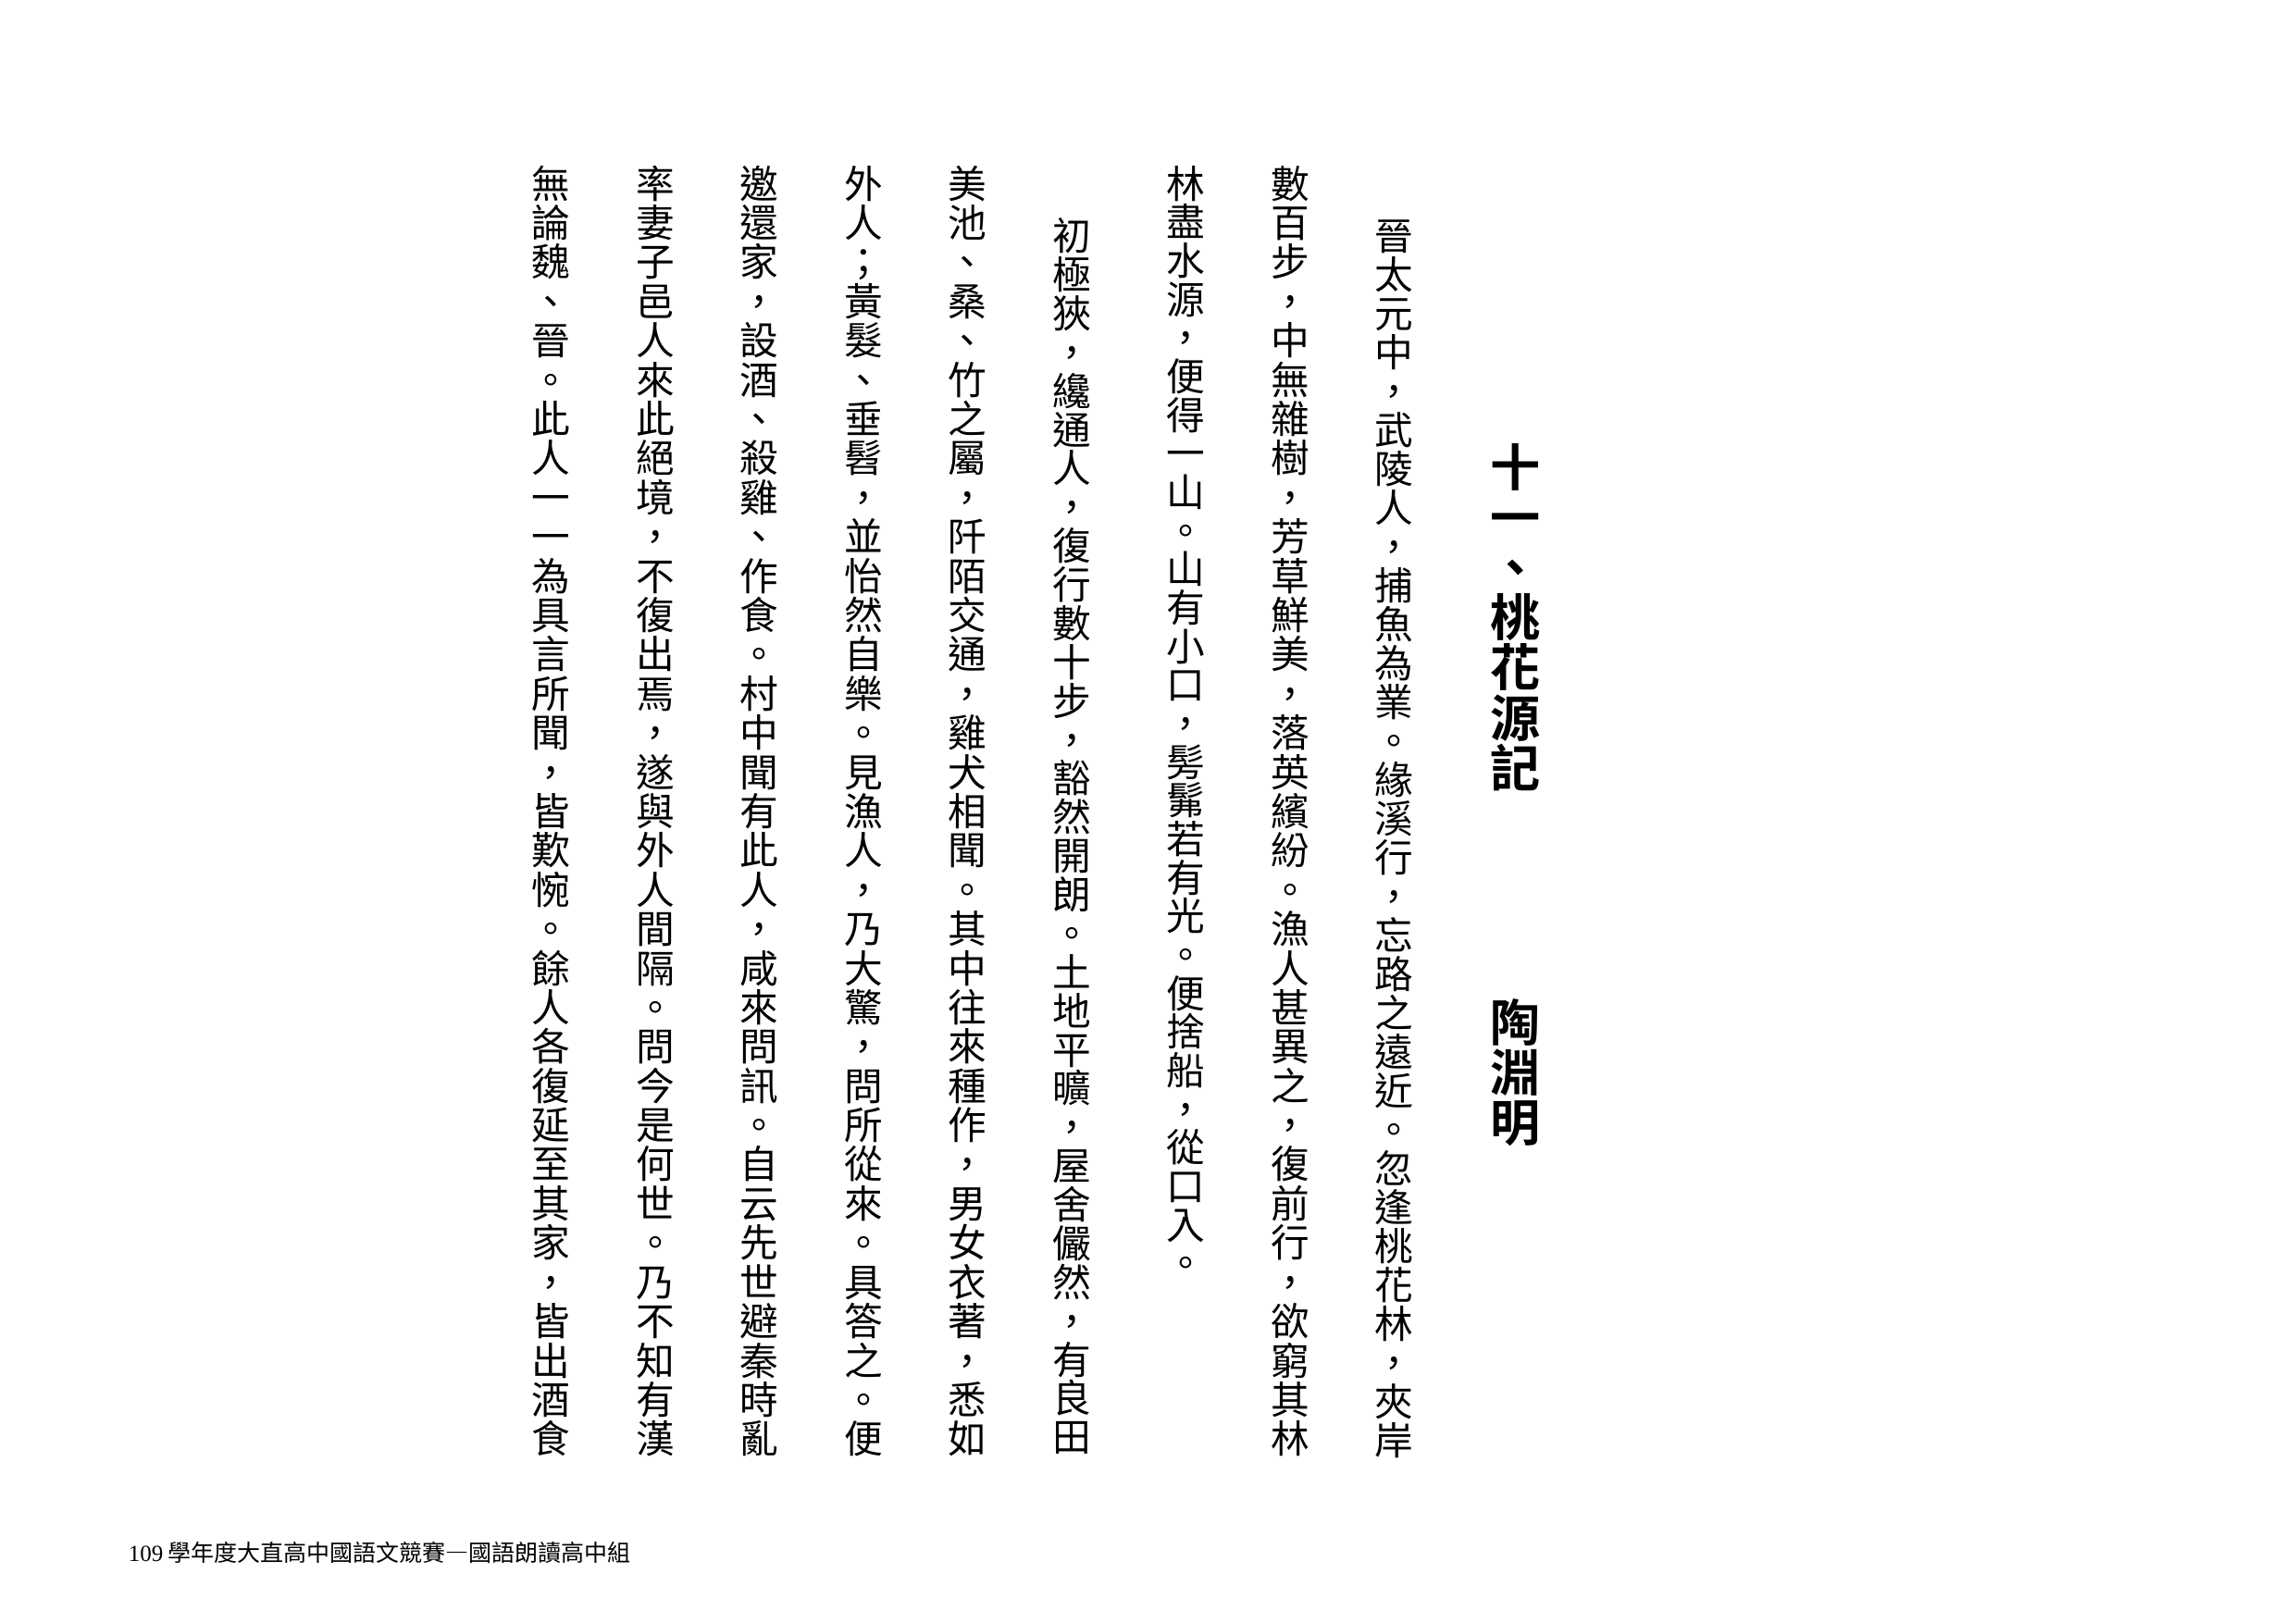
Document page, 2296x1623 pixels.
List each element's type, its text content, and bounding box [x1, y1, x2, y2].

text 晉太元中，武陵人，捕魚為業。緣溪行，忘路之遠近。忽逢桃花林，夾岸數百步，中無雜樹，芳草鮮美，落英繽紛。漁人甚異之，復前行，欲窮其林。林盡水源，便得一山。山有小口，髣髴若有光。便捨船，從口入。 [1151, 164, 1429, 1459]
text 十一、桃花源記 陶淵明 [1464, 395, 1568, 1459]
text 初極狹，纔通人，復行數十步，豁然開朗。土地平曠，屋舍儼然，有良田、美池、桑、竹之屬，阡陌交通，雞犬相聞。其中往來種作，男女衣著，悉如外人；黃髮、垂髫，並怡然自樂。見漁人，乃大驚，問所從來。具答之。便邀還家，設酒、殺雞、作食。村中聞有此人，咸來問訊。自云先世避秦時亂，率妻子邑人來此絕境，不復出焉，遂與外人間隔。問今是何世。乃不知有漢，無論魏、晉。此人一一為具言所聞，皆歎惋。餘人各復延至其家，皆出酒食。停數日，辭去。此中人語云：「不足為外人道也。」 [516, 164, 1106, 1459]
